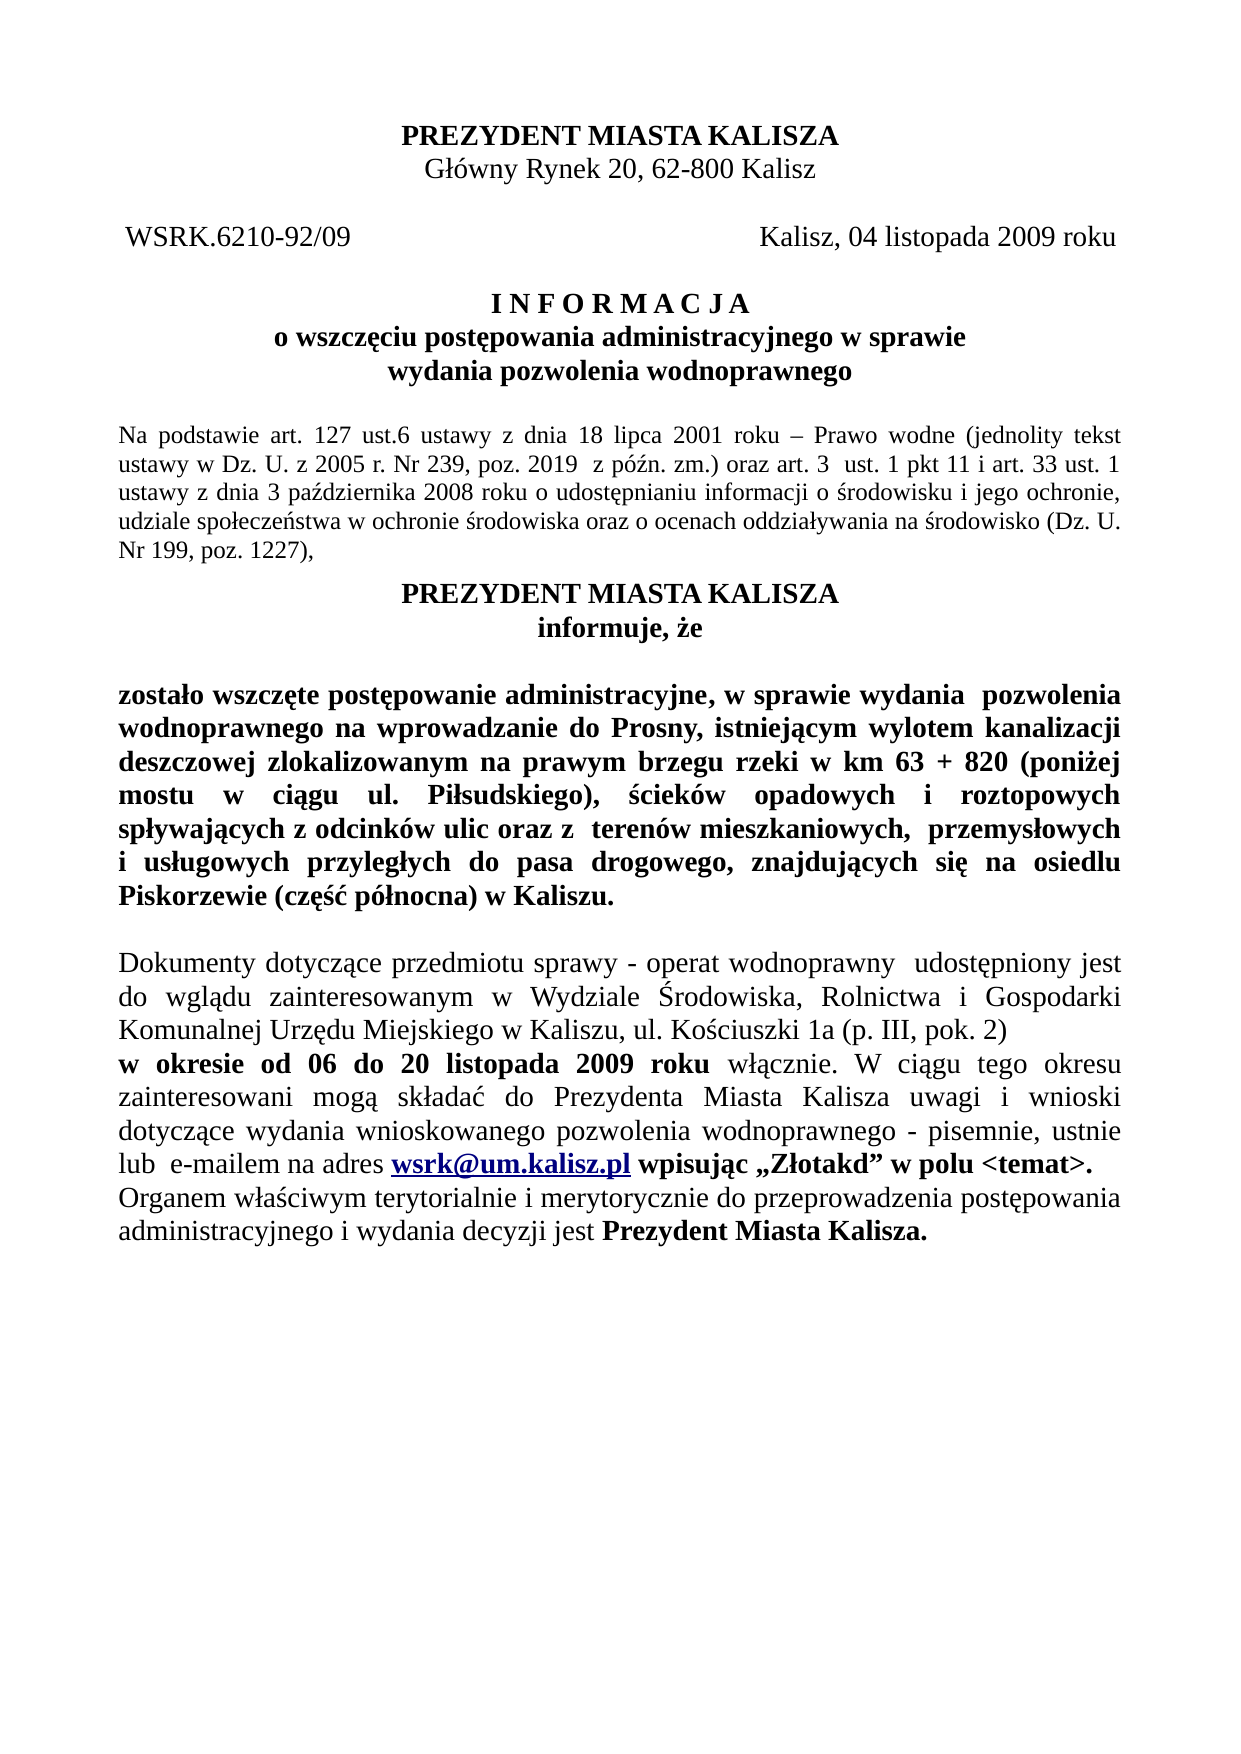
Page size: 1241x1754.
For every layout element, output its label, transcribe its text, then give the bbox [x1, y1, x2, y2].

text o wszczęciu postępowania administracyjnego w sprawie [118, 319, 1122, 353]
text Na podstawie art. 127 ust.6 ustawy z dnia 18 lipca 2001 roku – Prawo wodne (jednolity tekst ustawy w Dz. U. z 2005 r. Nr 239, poz. 2019 z późn. zm.) oraz art. 3 ust. 1 pkt 11 i art. 33 ust. 1 ustawy z dnia 3 października 2008 roku o udostępnianiu informacji o środowisku i jego ochronie, udziale społeczeństwa w ochronie środowiska oraz o ocenach oddziaływania na środowisko (Dz. U. Nr 199, poz. 1227), [118, 420, 1122, 564]
text PREZYDENT MIASTA KALISZA [118, 118, 1122, 152]
text Dokumenty dotyczące przedmiotu sprawy - operat wodnoprawny udostępniony jest do wglądu zainteresowanym w Wydziale Środowiska, Rolnictwa i Gospodarki Komunalnej Urzędu Miejskiego w Kaliszu, ul. Kościuszki 1a (p. III, pok. 2) w okresie od 06 do 20 listopada 2009 roku włącznie. W ciągu tego okresu zainteresowani mogą składać do Prezydenta Miasta Kalisza uwagi i wnioski dotyczące wydania wnioskowanego pozwolenia wodnoprawnego - pisemnie, ustnie lub e-mailem na adres wsrk@um.kalisz.pl wpisując „Złotakd” w polu <temat>. [118, 945, 1122, 1180]
text informuje, że [118, 610, 1122, 643]
text Organem właściwym terytorialnie i merytorycznie do przeprowadzenia postępowania administracyjnego i wydania decyzji jest Prezydent Miasta Kalisza. [118, 1180, 1122, 1247]
subtitle I N F O R M A C J A [118, 286, 1122, 319]
text zostało wszczęte postępowanie administracyjne, w sprawie wydania pozwolenia wodnoprawnego na wprowadzanie do Prosny, istniejącym wylotem kanalizacji deszczowej zlokalizowanym na prawym brzegu rzeki w km 63 + 820 (poniżej mostu w ciągu ul. Piłsudskiego), ścieków opadowych i roztopowych spływających z odcinków ulic oraz z terenów mieszkaniowych, przemysłowych i usługowych przyległych do pasa drogowego, znajdujących się na osiedlu Piskorzewie (część północna) w Kaliszu. [118, 677, 1122, 912]
subtitle PREZYDENT MIASTA KALISZA [118, 576, 1122, 610]
text wydania pozwolenia wodnoprawnego [118, 353, 1122, 386]
text Główny Rynek 20, 62-800 Kalisz [118, 152, 1122, 185]
text WSRK.6210-92/09 Kalisz, 04 listopada 2009 roku [118, 219, 1122, 252]
